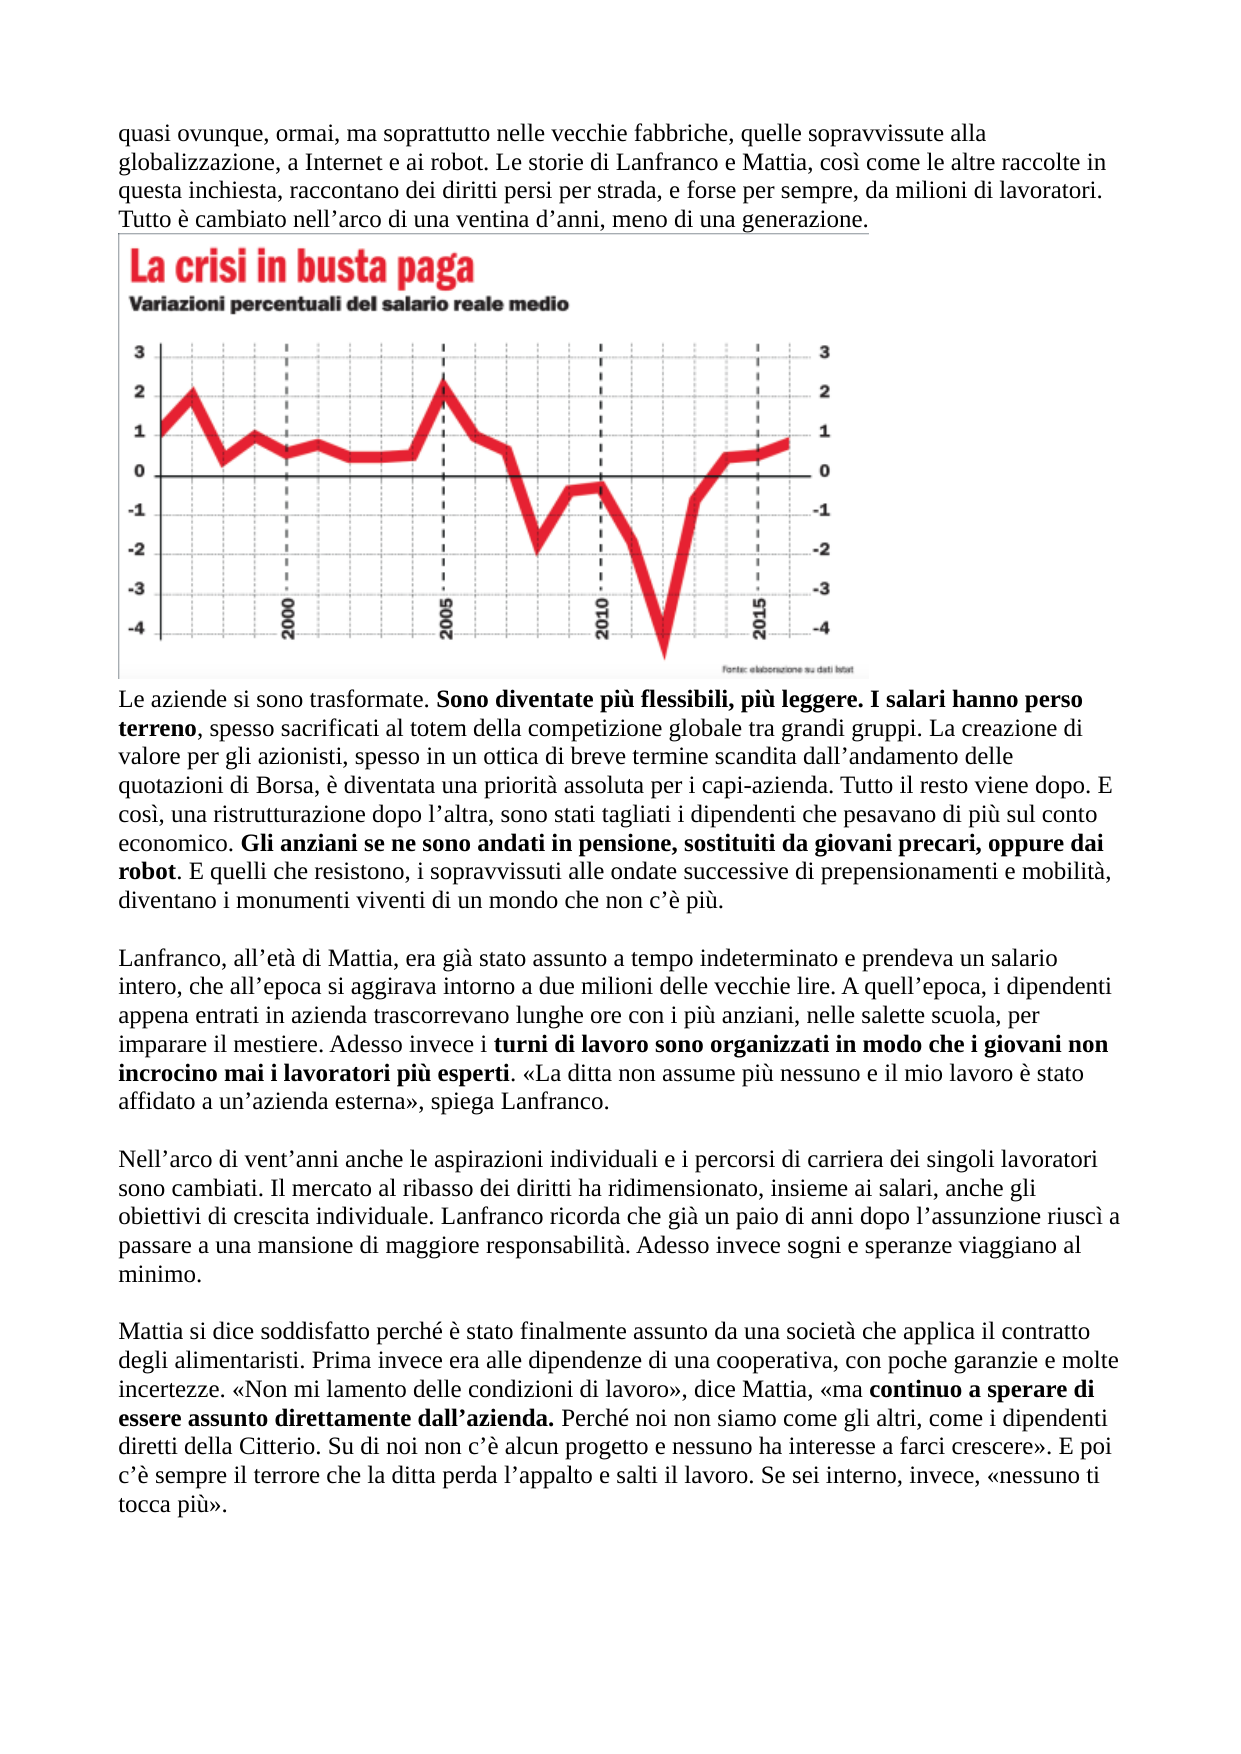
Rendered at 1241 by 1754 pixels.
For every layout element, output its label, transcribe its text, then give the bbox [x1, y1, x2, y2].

picture [118, 233, 869, 679]
text quasi ovunque, ormai, ma soprattutto nelle vecchie fabbriche, quelle sopravvissute alla globalizzazione, a Internet e ai robot. Le storie di Lanfranco e Mattia, così come le altre raccolte in questa inchiesta, raccontano dei diritti persi per strada, e forse per sempre, da milioni di lavoratori. Tutto è cambiato nell’arco di una ventina d’anni, meno di una generazione. Le aziende si sono trasformate. Sono diventate più flessibili, più leggere. I salari hanno perso terreno, spesso sacrificati al totem della competizione globale tra grandi gruppi. La creazione di valore per gli azionisti, spesso in un ottica di breve termine scandita dall’andamento delle quotazioni di Borsa, è diventata una priorità assoluta per i capi-azienda. Tutto il resto viene dopo. E così, una ristrutturazione dopo l’altra, sono stati tagliati i dipendenti che pesavano di più sul conto economico. Gli anziani se ne sono andati in pensione, sostituiti da giovani precari, oppure dai robot. E quelli che resistono, i sopravvissuti alle ondate successive di prepensionamenti e mobilità, diventano i monumenti viventi di un mondo che non c’è più. Lanfranco, all’età di Mattia, era già stato assunto a tempo indeterminato e prendeva un salario intero, che all’epoca si aggirava intorno a due milioni delle vecchie lire. A quell’epoca, i dipendenti appena entrati in azienda trascorrevano lunghe ore con i più anziani, nelle salette scuola, per imparare il mestiere. Adesso invece i turni di lavoro sono organizzati in modo che i giovani non incrocino mai i lavoratori più esperti. «La ditta non assume più nessuno e il mio lavoro è stato affidato a un’azienda esterna», spiega Lanfranco. Nell’arco di vent’anni anche le aspirazioni individuali e i percorsi di carriera dei singoli lavoratori sono cambiati. Il mercato al ribasso dei diritti ha ridimensionato, insieme ai salari, anche gli obiettivi di crescita individuale. Lanfranco ricorda che già un paio di anni dopo l’assunzione riuscì a passare a una mansione di maggiore responsabilità. Adesso invece sogni e speranze viaggiano al minimo. Mattia si dice soddisfatto perché è stato finalmente assunto da una società che applica il contratto degli alimentaristi. Prima invece era alle dipendenze di una cooperativa, con poche garanzie e molte incertezze. «Non mi lamento delle condizioni di lavoro», dice Mattia, «ma continuo a sperare di essere assunto direttamente dall’azienda. Perché noi non siamo come gli altri, come i dipendenti diretti della Citterio. Su di noi non c’è alcun progetto e nessuno ha interesse a farci crescere». E poi c’è sempre il terrore che la ditta perda l’appalto e salti il lavoro. Se sei interno, invece, «nessuno ti tocca più». [118, 118, 1122, 1518]
